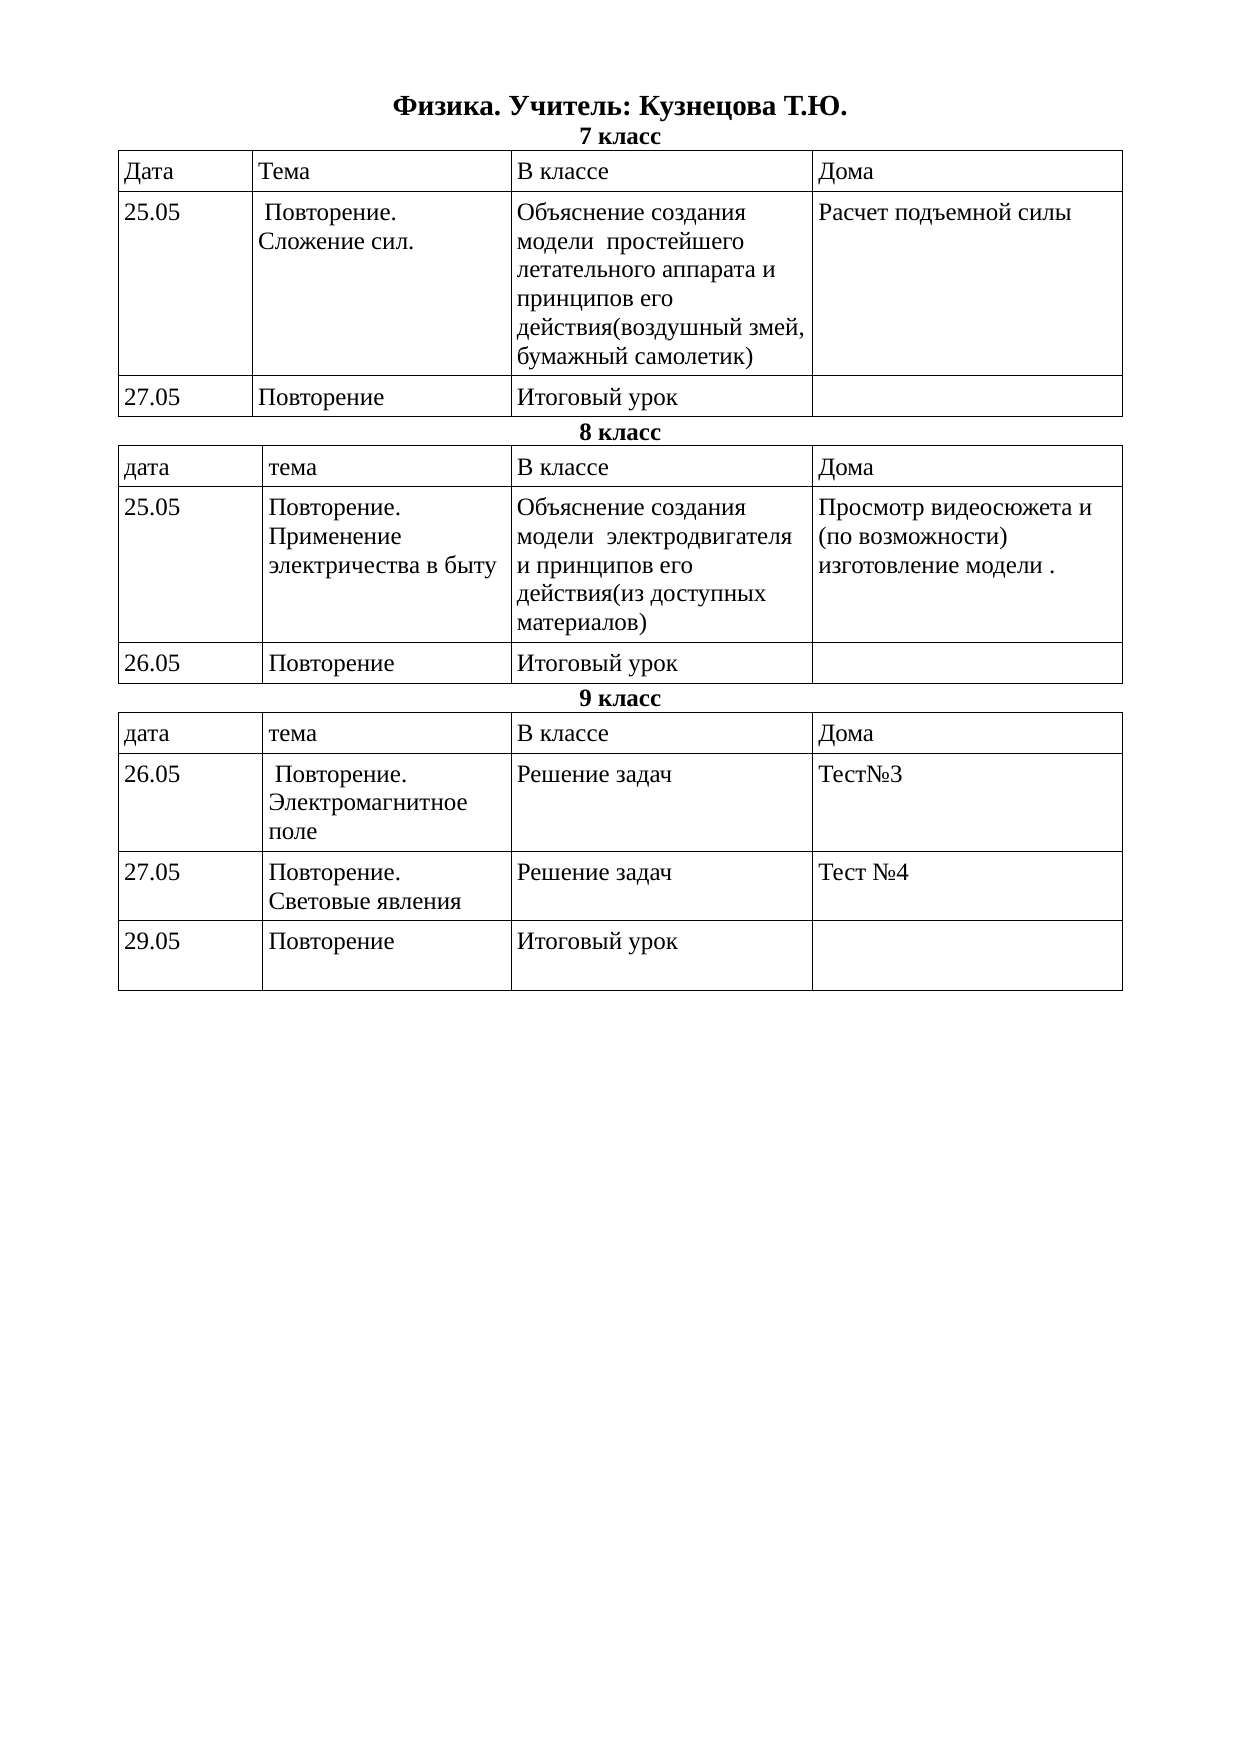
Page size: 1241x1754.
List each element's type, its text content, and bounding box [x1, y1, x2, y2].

table_cell 27.05 [119, 376, 252, 416]
table_header Дома [813, 713, 1122, 752]
table_cell Тест№3 [813, 754, 1122, 851]
table_header Тема [253, 151, 511, 191]
table_cell Решение задач [512, 754, 812, 851]
table_cell [813, 921, 1122, 990]
table_header Дома [813, 446, 1122, 486]
table_header Дата [119, 151, 252, 191]
table_header В классе [512, 713, 812, 752]
table_cell Повторение. Световые явления [263, 852, 511, 920]
table_cell Итоговый урок [512, 921, 812, 990]
table_header Дома [813, 151, 1122, 191]
table_cell 25.05 [119, 192, 252, 375]
table_cell 27.05 [119, 852, 262, 920]
table_cell Просмотр видеосюжета и (по возможности) изготовление модели . [813, 487, 1122, 642]
text Физика. Учитель: Кузнецова Т.Ю. [118, 88, 1122, 121]
table_cell Объяснение создания модели электродвигателя и принципов его действия(из доступных материалов) [512, 487, 812, 642]
table_cell Расчет подъемной силы [813, 192, 1122, 375]
table_header В классе [512, 446, 812, 486]
table_cell [813, 376, 1122, 416]
table_header тема [263, 713, 511, 752]
table_cell Повторение [263, 921, 511, 990]
table_cell Тест №4 [813, 852, 1122, 920]
table_cell Итоговый урок [512, 643, 812, 682]
table_cell Итоговый урок [512, 376, 812, 416]
table_cell Решение задач [512, 852, 812, 920]
table_cell Повторение. Сложение сил. [253, 192, 511, 375]
table_header В классе [512, 151, 812, 191]
table_header тема [263, 446, 511, 486]
table_cell Объяснение создания модели простейшего летательного аппарата и принципов его действия(воздушный змей, бумажный самолетик) [512, 192, 812, 375]
text 8 класс [118, 417, 1122, 445]
text 9 класс [118, 684, 1122, 712]
table_cell Повторение [263, 643, 511, 682]
table_header дата [119, 713, 262, 752]
table_cell Повторение. Применение электричества в быту [263, 487, 511, 642]
table_cell 26.05 [119, 643, 262, 682]
text 7 класс [118, 121, 1122, 150]
table_cell 25.05 [119, 487, 262, 642]
table_header дата [119, 446, 262, 486]
table_cell Повторение [253, 376, 511, 416]
table_cell [813, 643, 1122, 682]
table_cell 29.05 [119, 921, 262, 990]
table_cell 26.05 [119, 754, 262, 851]
table_cell Повторение. Электромагнитное поле [263, 754, 511, 851]
